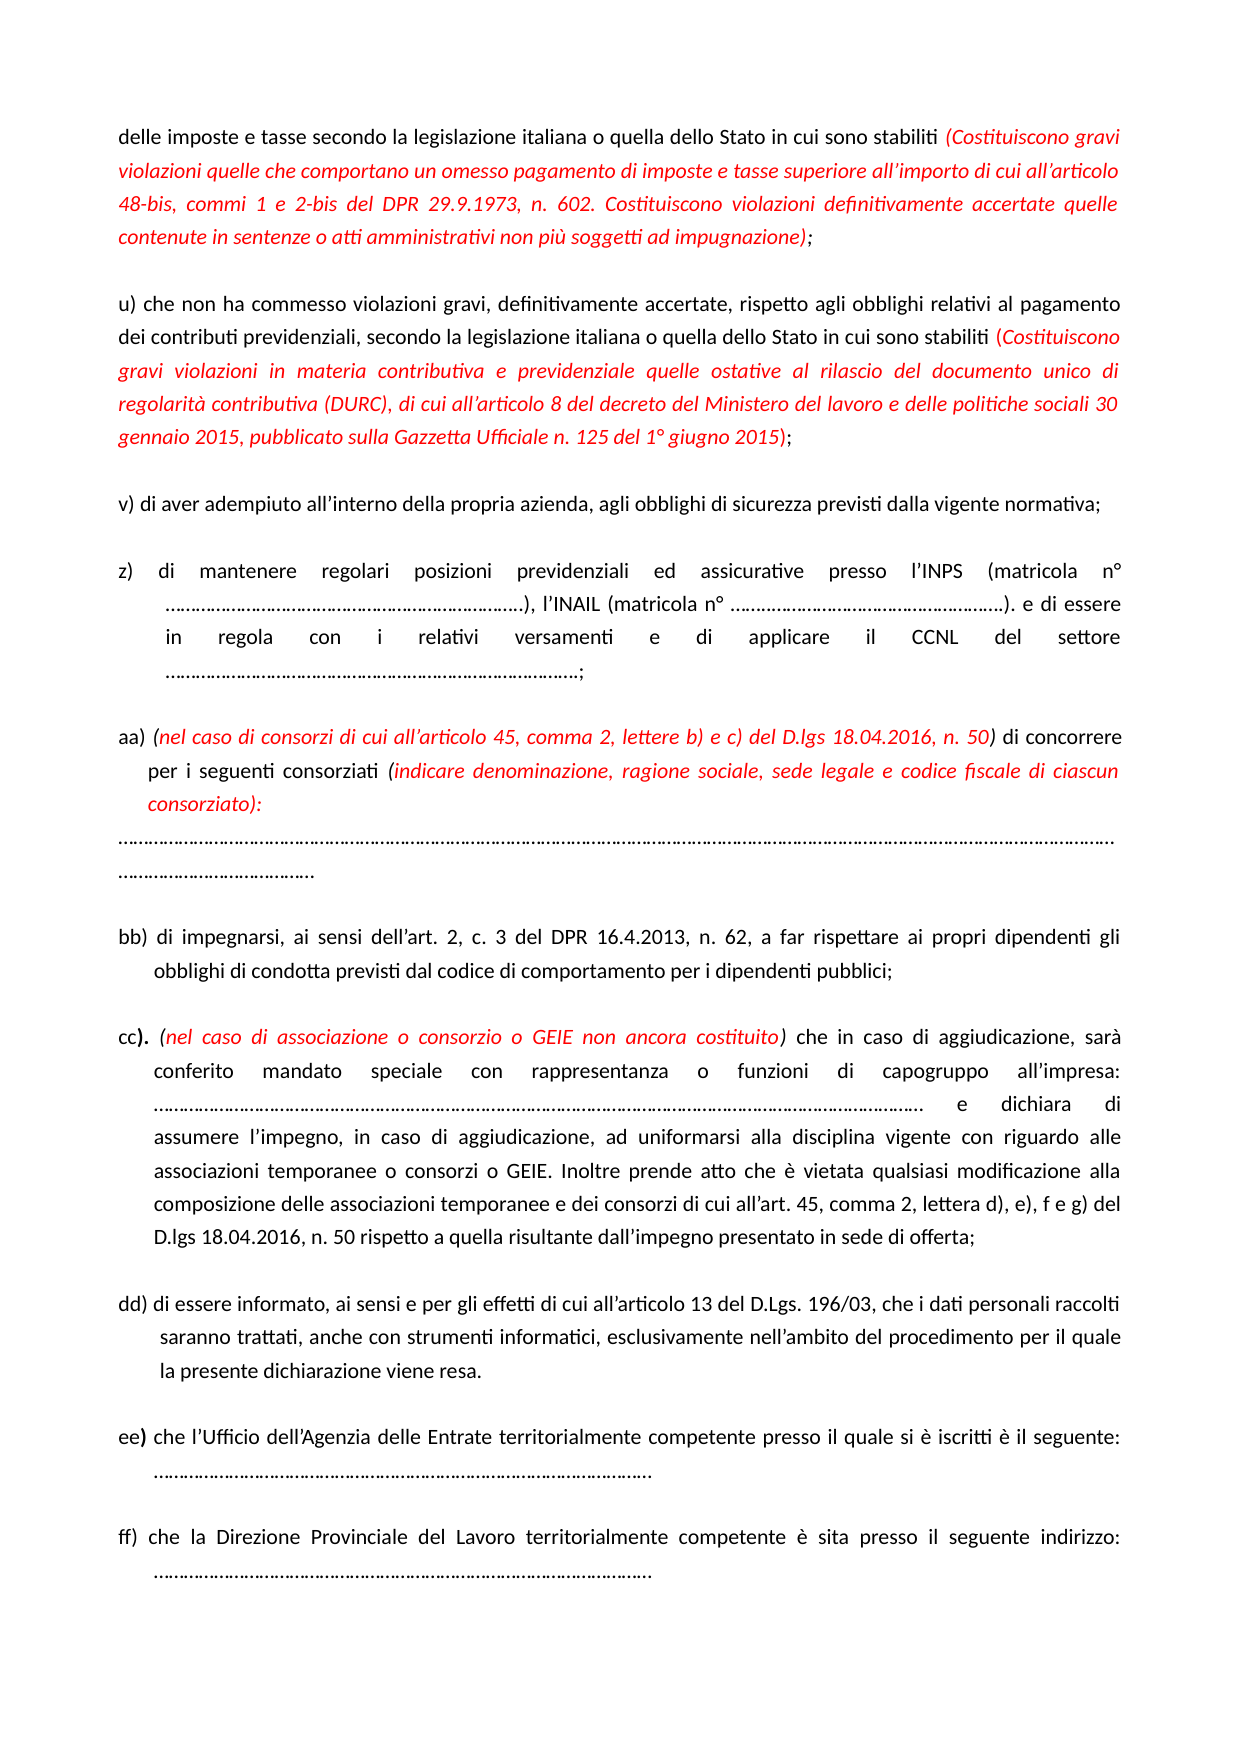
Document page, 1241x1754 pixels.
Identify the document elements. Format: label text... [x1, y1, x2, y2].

text u) che non ha commesso violazioni gravi, definitivamente accertate, rispetto agli obblighi relativi al pagamento dei contributi previdenziali, secondo la legislazione italiana o quella dello Stato in cui sono stabiliti (Costituiscono gravi violazioni in materia contributiva e previdenziale quelle ostative al rilascio del documento unico di regolarità contributiva (DURC), di cui all’articolo 8 del decreto del Ministero del lavoro e delle politiche sociali 30 gennaio 2015, pubblicato sulla Gazzetta Ufficiale n. 125 del 1° giugno 2015); [118, 285, 1122, 451]
text ff) che la Direzione Provinciale del Lavoro territorialmente competente è sita presso il seguente indirizzo: ……………………………………………………………………………………… [118, 1518, 1122, 1585]
text bb) di impegnarsi, ai sensi dell’art. 2, c. 3 del DPR 16.4.2013, n. 62, a far rispettare ai propri dipendenti gli obblighi di condotta previsti dal codice di comportamento per i dipendenti pubblici; [118, 918, 1122, 985]
text delle imposte e tasse secondo la legislazione italiana o quella dello Stato in cui sono stabiliti (Costituiscono gravi violazioni quelle che comportano un omesso pagamento di imposte e tasse superiore all’importo di cui all’articolo 48-bis, commi 1 e 2-bis del DPR 29.9.1973, n. 602. Costituiscono violazioni definitivamente accertate quelle contenute in sentenze o atti amministrativi non più soggetti ad impugnazione); [118, 118, 1122, 251]
text z) di mantenere regolari posizioni previdenziali ed assicurative presso l’INPS (matricola n° ……………………………………………………………..), l’INAIL (matricola n° ……..……………………………………….). e di essere in regola con i relativi versamenti e di applicare il CCNL del settore ……………………………………………………………………….; [118, 551, 1122, 685]
text dd) di essere informato, ai sensi e per gli effetti di cui all’articolo 13 del D.Lgs. 196/03, che i dati personali raccolti saranno trattati, anche con strumenti informatici, esclusivamente nell’ambito del procedimento per il quale la presente dichiarazione viene resa. [118, 1285, 1122, 1385]
text ………………………………………………………………………………………………………………………………………………………………………………………………………………… [118, 818, 1122, 885]
text cc). (nel caso di associazione o consorzio o GEIE non ancora costituito) che in caso di aggiudicazione, sarà conferito mandato speciale con rappresentanza o funzioni di capogruppo all’impresa: ……………………………………………………………………………………………………………………………………… e dichiara di assumere l’impegno, in caso di aggiudicazione, ad uniformarsi alla disciplina vigente con riguardo alle associazioni temporanee o consorzi o GEIE. Inoltre prende atto che è vietata qualsiasi modificazione alla composizione delle associazioni temporanee e dei consorzi di cui all’art. 45, comma 2, lettera d), e), f e g) del D.lgs 18.04.2016, n. 50 rispetto a quella risultante dall’impegno presentato in sede di offerta; [118, 1018, 1122, 1251]
text ee) che l’Ufficio dell’Agenzia delle Entrate territorialmente competente presso il quale si è iscritti è il seguente: ……………………………………………………………………………………… [118, 1418, 1122, 1485]
text aa) (nel caso di consorzi di cui all’articolo 45, comma 2, lettere b) e c) del D.lgs 18.04.2016, n. 50) di concorrere per i seguenti consorziati (indicare denominazione, ragione sociale, sede legale e codice fiscale di ciascun consorziato): [118, 718, 1122, 818]
text v) di aver adempiuto all’interno della propria azienda, agli obblighi di sicurezza previsti dalla vigente normativa; [118, 485, 1122, 518]
